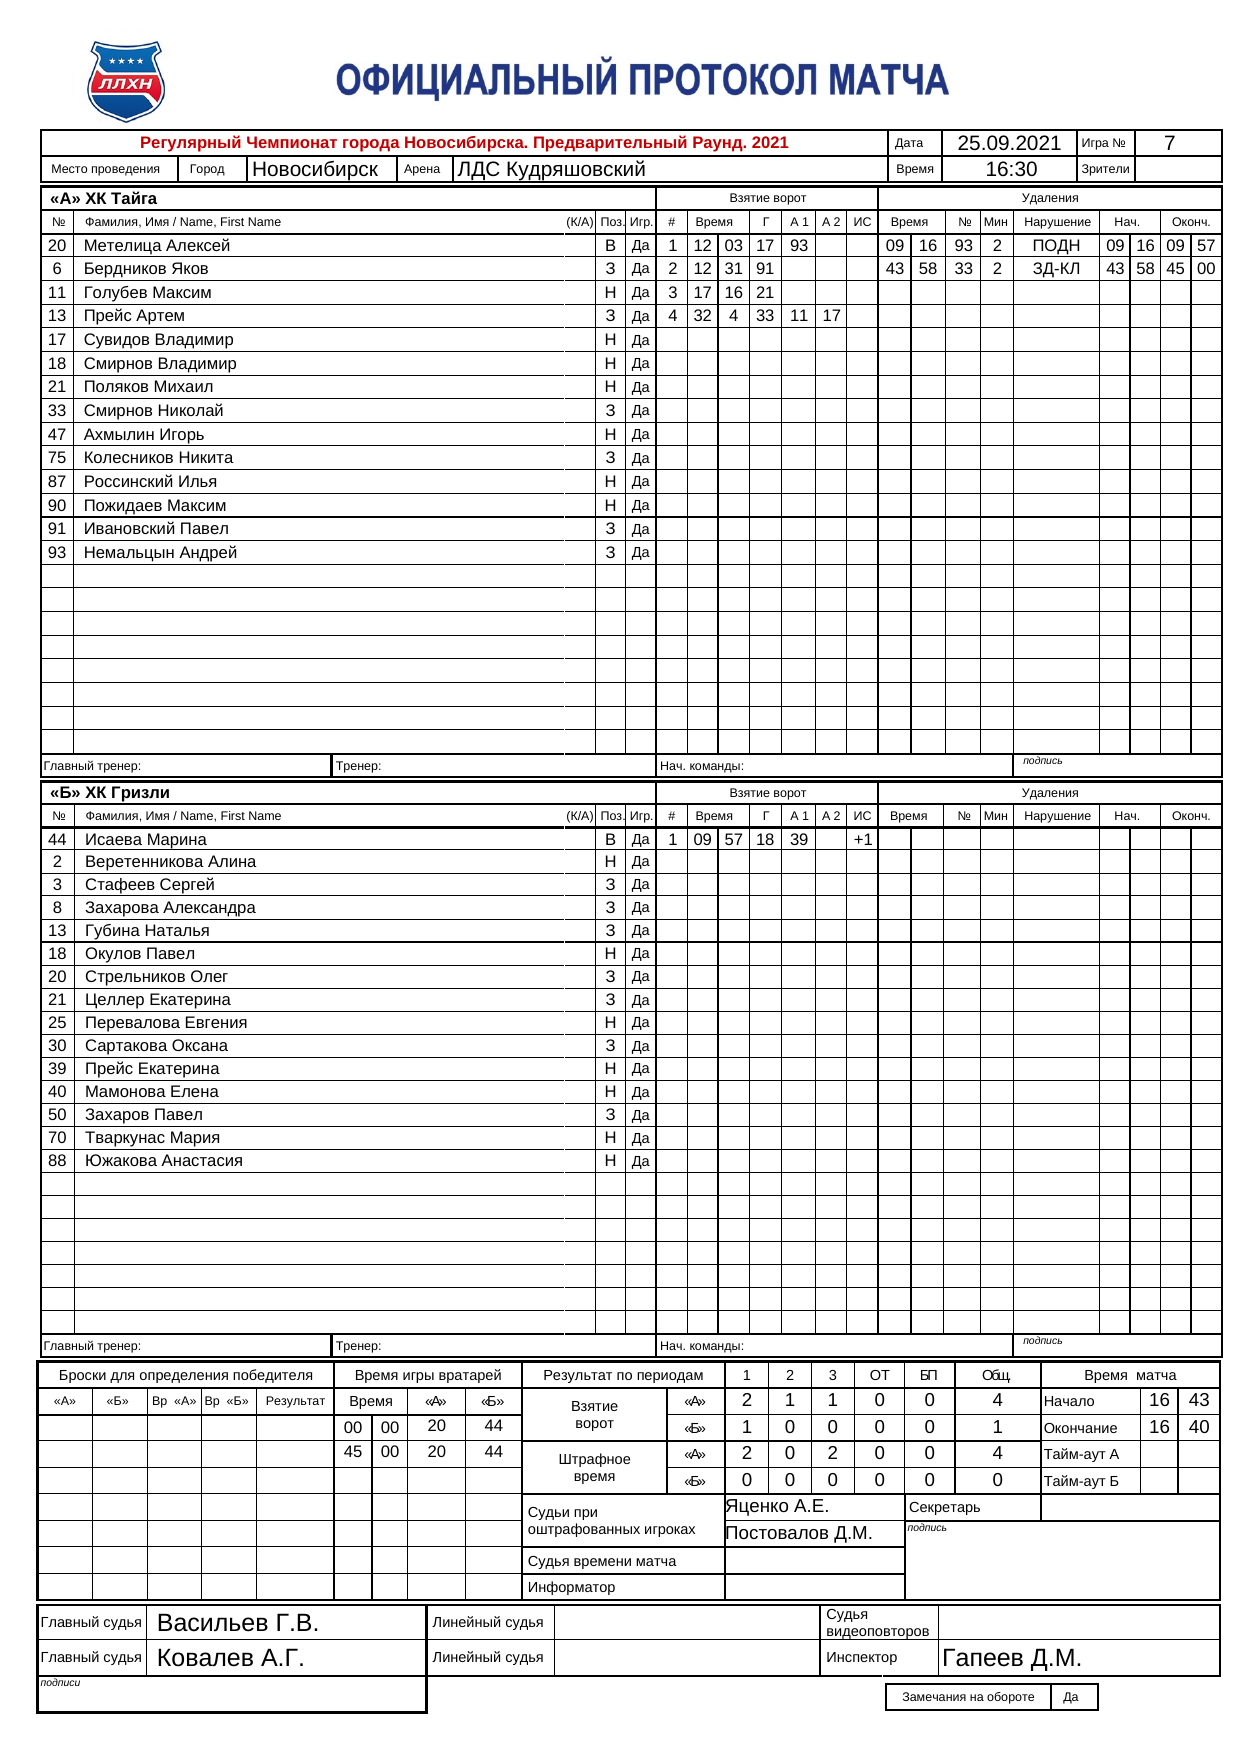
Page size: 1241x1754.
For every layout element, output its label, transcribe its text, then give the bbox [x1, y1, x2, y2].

table_cell № [946, 211, 980, 233]
table_cell Н [596, 352, 625, 374]
table_cell [719, 989, 749, 1011]
table_cell Информатор [523, 1575, 724, 1599]
table_cell [944, 1242, 980, 1264]
table_cell 4 [956, 1389, 1040, 1413]
table_cell [373, 1494, 407, 1520]
table_cell [1161, 1104, 1190, 1126]
table_cell [750, 966, 781, 987]
table_cell [75, 1196, 564, 1218]
table_cell [565, 494, 595, 516]
table_cell [202, 1441, 256, 1467]
table_cell [981, 399, 1013, 422]
table_cell [1131, 470, 1160, 493]
table_cell [657, 446, 687, 469]
table_cell [912, 989, 943, 1011]
table_cell [912, 541, 945, 564]
table_cell [93, 1547, 147, 1573]
table_header Удаления [879, 188, 1221, 209]
table_cell 40 [1179, 1415, 1219, 1440]
table_cell [944, 989, 980, 1011]
table_cell [657, 874, 687, 895]
table_cell [148, 1547, 201, 1573]
table_cell [879, 1219, 910, 1241]
table_cell [912, 896, 943, 918]
table_cell [657, 636, 687, 658]
table_cell [750, 659, 781, 682]
table_cell [74, 730, 564, 753]
table_header Регулярный Чемпионат города Новосибирска. Предварительный Раунд. 2021 [42, 131, 887, 155]
table_cell [1099, 1682, 1220, 1711]
table_cell [750, 541, 781, 564]
table_cell 11 [782, 305, 815, 327]
table_cell Россинский Илья [74, 470, 564, 493]
table_cell [750, 612, 781, 634]
table_cell 0 [855, 1442, 904, 1467]
table_cell [42, 588, 73, 611]
table_cell № [944, 805, 980, 826]
table_cell [1100, 1150, 1129, 1172]
table_cell [596, 659, 625, 682]
table_cell [1131, 352, 1160, 374]
table_cell [782, 874, 815, 895]
table_cell 2 [42, 850, 74, 872]
table_cell [946, 399, 980, 422]
table_cell [782, 588, 815, 611]
table_cell [1161, 1150, 1190, 1172]
table_cell [912, 518, 945, 540]
table_cell [912, 446, 945, 469]
table_cell [657, 1127, 687, 1149]
table_cell 17 [688, 281, 717, 303]
table_cell [596, 612, 625, 634]
table_cell [1192, 399, 1221, 422]
table_cell [944, 1288, 980, 1310]
table_cell [257, 1468, 333, 1493]
table_cell [657, 1012, 687, 1033]
table_cell [981, 588, 1013, 611]
table_cell [946, 707, 980, 729]
table_cell 88 [42, 1150, 74, 1172]
table_cell [981, 1081, 1013, 1103]
table_cell [1014, 1104, 1099, 1126]
table_cell [750, 1288, 781, 1310]
table_cell [688, 1288, 717, 1310]
table_cell З [596, 305, 625, 327]
table_cell [1014, 399, 1099, 422]
table_cell [1100, 920, 1129, 941]
table_cell [946, 494, 980, 516]
table_cell [42, 1173, 74, 1195]
table_cell [74, 588, 564, 611]
table_cell [1192, 1150, 1221, 1172]
table_cell Результат [257, 1389, 333, 1413]
table_cell [657, 1219, 687, 1241]
table_cell [1100, 541, 1129, 564]
table_cell [719, 1150, 749, 1172]
table_cell [1100, 707, 1129, 729]
table_cell 45 [1161, 257, 1190, 280]
table_cell [946, 352, 980, 374]
table_cell подписи [39, 1677, 425, 1711]
table_cell [981, 328, 1013, 351]
table_cell [912, 707, 945, 729]
table_cell [782, 1012, 815, 1033]
table_cell [879, 423, 910, 445]
table_cell [688, 565, 717, 587]
table_cell [879, 683, 910, 706]
table_cell Да [626, 446, 655, 469]
table_cell [1161, 1242, 1190, 1264]
table_cell [1131, 636, 1160, 658]
table_cell [1161, 612, 1190, 634]
table_cell [719, 423, 749, 445]
table_cell [1131, 1288, 1160, 1310]
table_cell 93 [782, 235, 815, 256]
table_cell № [42, 805, 74, 826]
table_cell [944, 1012, 980, 1033]
table_cell [74, 565, 564, 587]
table_cell [1161, 399, 1190, 422]
table_cell [879, 1081, 910, 1103]
table_cell 45 [335, 1441, 371, 1467]
table_cell [688, 352, 717, 374]
table_cell Да [626, 281, 655, 303]
table_cell 16 [1141, 1389, 1177, 1413]
table_cell [202, 1574, 256, 1599]
table_header 1 [726, 1363, 768, 1387]
table_cell [688, 1081, 717, 1103]
table_cell [1192, 1081, 1221, 1103]
table_header «А» ХК Тайга [42, 188, 655, 209]
table_cell [1100, 588, 1129, 611]
table_cell [782, 683, 815, 706]
table_cell Да [626, 235, 655, 256]
table_cell Да [626, 874, 655, 895]
table_cell 18 [750, 829, 781, 849]
table_cell [816, 896, 846, 918]
table_cell [719, 683, 749, 706]
table_cell [912, 636, 945, 658]
table_cell [750, 989, 781, 1011]
table_cell 1 [769, 1389, 811, 1413]
table_cell [688, 966, 717, 987]
table_cell [1192, 874, 1221, 895]
table_cell «А» [668, 1442, 724, 1467]
table_cell [879, 896, 910, 918]
table_cell [912, 683, 945, 706]
table_cell 3 [657, 281, 687, 303]
table_cell [879, 446, 910, 469]
table_cell [257, 1416, 333, 1440]
table_cell [944, 943, 980, 964]
table_cell Судьи при оштрафованных игроках [523, 1495, 724, 1546]
table_cell [1014, 730, 1099, 753]
table_cell [657, 730, 687, 753]
table_cell [1131, 1242, 1160, 1264]
table_cell [1014, 850, 1099, 872]
table_cell [782, 636, 815, 658]
table_cell В [596, 829, 625, 849]
table_cell Линейный судья [428, 1606, 554, 1639]
table_cell Да [626, 1104, 655, 1126]
table_cell [912, 730, 945, 753]
table_cell 0 [855, 1468, 904, 1493]
table_cell [626, 659, 655, 682]
table_cell [782, 1288, 815, 1310]
table_cell [879, 874, 910, 895]
table_cell [750, 399, 781, 422]
table_cell [74, 683, 564, 706]
table_cell [879, 352, 910, 374]
table_cell [1100, 683, 1129, 706]
table_cell [719, 636, 749, 658]
table_header «Б» ХК Гризли [42, 783, 655, 803]
table_cell [39, 1494, 92, 1520]
table_cell [719, 494, 749, 516]
table_cell [879, 1012, 910, 1033]
table_cell [74, 707, 564, 729]
table_cell [1131, 1012, 1160, 1033]
table_cell [750, 352, 781, 374]
table_cell Зрители [1078, 157, 1134, 181]
table_cell 32 [688, 305, 717, 327]
table_cell [657, 1150, 687, 1172]
table_cell [1192, 920, 1221, 941]
table_cell Инспектор [821, 1640, 938, 1675]
table_cell [750, 1035, 781, 1057]
table_cell [565, 1150, 595, 1172]
table_cell [1100, 943, 1129, 964]
table_cell [688, 1219, 717, 1241]
table_cell [1192, 1242, 1221, 1264]
table_cell [657, 1104, 687, 1126]
table_cell З [596, 874, 625, 895]
table_cell [257, 1441, 333, 1467]
table_cell [1161, 1035, 1190, 1057]
table_cell [596, 1242, 625, 1264]
table_cell [847, 1288, 877, 1310]
table_cell [42, 730, 73, 753]
table_cell Тренер: [333, 1335, 655, 1356]
table_cell [847, 966, 877, 987]
table_cell Да [626, 423, 655, 445]
table_cell [912, 1265, 943, 1287]
table_cell [1192, 446, 1221, 469]
table_cell [912, 1311, 943, 1333]
table_cell [565, 707, 595, 729]
table_cell [981, 376, 1013, 398]
table_cell [847, 850, 877, 872]
table_cell 11 [42, 281, 73, 303]
table_cell [565, 850, 595, 872]
table_cell Н [596, 281, 625, 303]
table_cell Главный судья [39, 1606, 146, 1639]
table_cell З [596, 1104, 625, 1126]
table_cell [912, 1288, 943, 1310]
table_cell [816, 1173, 846, 1195]
table_cell [1014, 1219, 1099, 1241]
table_cell 12 [688, 257, 717, 280]
table_cell [944, 1173, 980, 1195]
table_cell [596, 588, 625, 611]
table_header БП [905, 1363, 954, 1387]
table_cell [688, 1127, 717, 1149]
table_cell Ивановский Павел [74, 518, 564, 540]
table_cell [847, 920, 877, 941]
table_cell [912, 1150, 943, 1172]
table_cell [981, 281, 1013, 303]
table_cell 17 [750, 235, 781, 256]
table_cell [373, 1574, 407, 1599]
table_cell 33 [42, 399, 73, 422]
table_cell [946, 470, 980, 493]
table_cell [466, 1547, 521, 1573]
table_cell Сартакова Оксана [75, 1035, 564, 1057]
table_cell [726, 1548, 904, 1573]
table_cell Целлер Екатерина [75, 989, 564, 1011]
table_cell [816, 829, 846, 849]
table_cell [565, 565, 595, 587]
table_cell 13 [42, 920, 74, 941]
table_cell [1100, 1058, 1129, 1079]
table_cell [42, 683, 73, 706]
table_cell [1192, 896, 1221, 918]
table_cell [1100, 1173, 1129, 1195]
table_cell Тайм-аут Б [1042, 1468, 1140, 1493]
table_cell [847, 896, 877, 918]
table_cell Главный тренер: [42, 755, 330, 776]
table_cell [750, 1058, 781, 1079]
table_cell [782, 1219, 815, 1241]
table_cell [1014, 1012, 1099, 1033]
table_cell [816, 943, 846, 964]
table_cell [1014, 874, 1099, 895]
table_cell [657, 1035, 687, 1057]
table_cell [782, 612, 815, 634]
table_cell [981, 1219, 1013, 1241]
table_cell 4 [956, 1442, 1040, 1467]
table_cell [1131, 1196, 1160, 1218]
table_cell [688, 943, 717, 964]
table_cell [1014, 541, 1099, 564]
table_cell [1192, 1104, 1221, 1126]
table_cell [1131, 829, 1160, 849]
table_cell [981, 1265, 1013, 1287]
table_cell 0 [769, 1415, 811, 1440]
table_cell [1131, 683, 1160, 706]
table_cell [1192, 588, 1221, 611]
table_cell [1192, 1012, 1221, 1033]
table_cell [946, 281, 980, 303]
table_cell [981, 1104, 1013, 1126]
table_cell [428, 1677, 882, 1711]
table_cell [688, 446, 717, 469]
table_cell [879, 1288, 910, 1310]
table_cell [1042, 1495, 1219, 1520]
table_cell [847, 305, 877, 327]
table_cell 2 [726, 1442, 768, 1467]
table_cell Да [626, 470, 655, 493]
table_cell Игр. [626, 211, 655, 233]
table_cell [879, 850, 910, 872]
table_cell [1192, 1127, 1221, 1149]
table_cell [981, 966, 1013, 987]
table_cell [981, 518, 1013, 540]
table_cell З [596, 257, 625, 280]
table_cell [879, 1242, 910, 1264]
table_cell [719, 1104, 749, 1126]
table_cell 91 [750, 257, 781, 280]
table_cell [1014, 1311, 1099, 1333]
table_cell [726, 1575, 904, 1599]
table_cell [1100, 494, 1129, 516]
table_cell [1131, 1219, 1160, 1241]
table_cell [816, 446, 846, 469]
table_cell [981, 896, 1013, 918]
table_cell 17 [816, 305, 846, 327]
table_cell [688, 1173, 717, 1195]
table_cell [1141, 1468, 1177, 1493]
table_cell Бердников Яков [74, 257, 564, 280]
table_cell [1192, 352, 1221, 374]
table_cell Секретарь [906, 1495, 1040, 1520]
table_cell З [596, 966, 625, 987]
table_cell [879, 943, 910, 964]
table_cell [946, 376, 980, 398]
table_cell [1014, 1035, 1099, 1057]
table_cell [879, 588, 910, 611]
table_cell [688, 850, 717, 872]
table_cell Время [335, 1389, 407, 1413]
table_cell [847, 707, 877, 729]
table_cell [879, 328, 910, 351]
table_cell Да [626, 518, 655, 540]
table_cell [657, 399, 687, 422]
table_cell Н [596, 494, 625, 516]
table_cell [782, 1035, 815, 1057]
table_cell [657, 1265, 687, 1287]
table_cell [816, 328, 846, 351]
table_cell [257, 1574, 333, 1599]
table_cell [816, 636, 846, 658]
table_cell [944, 896, 980, 918]
table_cell [93, 1574, 147, 1599]
table_cell [719, 1012, 749, 1033]
table_cell [74, 636, 564, 658]
table_cell 4 [719, 305, 749, 327]
table_cell [944, 1081, 980, 1103]
table_cell Поляков Михаил [74, 376, 564, 398]
table_cell [912, 943, 943, 964]
table_cell [1161, 328, 1190, 351]
table_cell [782, 494, 815, 516]
table_cell [944, 1311, 980, 1333]
table_cell 16 [912, 235, 945, 256]
table_cell ПОДН [1014, 235, 1099, 256]
table_cell [879, 565, 910, 587]
table_cell [1161, 541, 1190, 564]
table_cell [1131, 588, 1160, 611]
table_cell [912, 1058, 943, 1079]
table_cell [847, 588, 877, 611]
table_cell [565, 1288, 595, 1310]
table_cell Да [626, 966, 655, 987]
table_cell [1100, 399, 1129, 422]
table_cell [816, 659, 846, 682]
table_cell [1192, 423, 1221, 445]
table_cell [148, 1521, 201, 1546]
table_cell [981, 470, 1013, 493]
table_cell [719, 328, 749, 351]
table_cell [565, 636, 595, 658]
table_cell [1014, 518, 1099, 540]
table_cell [782, 376, 815, 398]
table_cell 0 [905, 1415, 954, 1440]
table_cell [1192, 612, 1221, 634]
table_cell [816, 1035, 846, 1057]
table_cell З [596, 989, 625, 1011]
table_cell Поз. [596, 805, 625, 826]
table_cell [1192, 541, 1221, 564]
table_cell [946, 541, 980, 564]
table_cell [688, 730, 717, 753]
table_cell [688, 1035, 717, 1057]
table_cell [626, 636, 655, 658]
table_cell Да [626, 1058, 655, 1079]
table_cell [1161, 1173, 1190, 1195]
table_cell [782, 1311, 815, 1333]
table_cell [719, 920, 749, 941]
table_cell Да [626, 850, 655, 872]
table_cell [912, 1012, 943, 1033]
table_cell [1100, 518, 1129, 540]
table_cell Да [626, 920, 655, 941]
table_cell [1161, 588, 1190, 611]
table_cell 4 [657, 305, 687, 327]
table_cell [688, 470, 717, 493]
table_cell [1192, 1196, 1221, 1218]
table_cell [782, 541, 815, 564]
table_cell [1100, 281, 1129, 303]
table_cell 93 [42, 541, 73, 564]
table_cell Да [626, 257, 655, 280]
table_cell [879, 966, 910, 987]
table_cell [719, 1242, 749, 1264]
table_cell [782, 1265, 815, 1287]
table_cell Да [626, 989, 655, 1011]
table_cell [466, 1521, 521, 1546]
table_cell [42, 1196, 74, 1218]
table_cell Стрельников Олег [75, 966, 564, 987]
table_cell [1161, 874, 1190, 895]
table_cell [816, 1104, 846, 1126]
table_cell [944, 1058, 980, 1079]
table_cell [39, 1574, 92, 1599]
table_cell Мамонова Елена [75, 1081, 564, 1103]
table_cell 1 [726, 1415, 768, 1440]
table_cell Судья видеоповторов [821, 1606, 938, 1639]
table_cell [75, 1173, 564, 1195]
table_cell [879, 612, 910, 634]
table_cell [847, 1012, 877, 1033]
table_cell [879, 376, 910, 398]
table_cell [373, 1521, 407, 1546]
table_cell [42, 1288, 74, 1310]
table_cell [565, 257, 595, 280]
table_cell [750, 1311, 781, 1333]
table_cell [39, 1416, 92, 1440]
table_cell [1161, 730, 1190, 753]
table_cell [1192, 730, 1221, 753]
table_cell [1014, 1173, 1099, 1195]
table_cell [1100, 376, 1129, 398]
table_cell [1014, 1081, 1099, 1103]
table_cell Да [626, 1081, 655, 1103]
table_cell [148, 1468, 201, 1493]
table_cell [257, 1521, 333, 1546]
table_cell [1192, 376, 1221, 398]
table_cell [816, 1288, 846, 1310]
table_cell [596, 683, 625, 706]
table_cell Прейс Екатерина [75, 1058, 564, 1079]
table_cell Стафеев Сергей [75, 874, 564, 895]
table_cell [782, 850, 815, 872]
table_cell [1131, 446, 1160, 469]
table_cell 00 [373, 1441, 407, 1467]
table_cell [202, 1416, 256, 1440]
table_cell [750, 1104, 781, 1126]
table_cell Яценко А.Е. [726, 1495, 904, 1520]
table_cell [565, 920, 595, 941]
table_cell [93, 1468, 147, 1493]
table_cell [1100, 1012, 1129, 1033]
table_cell Да [626, 829, 655, 849]
table_cell «А» [408, 1389, 465, 1413]
table_cell [1161, 1288, 1190, 1310]
table_cell [657, 683, 687, 706]
table_cell 0 [812, 1468, 854, 1493]
table_cell [1131, 541, 1160, 564]
table_cell [782, 1173, 815, 1195]
table_cell [944, 850, 980, 872]
table_cell [847, 376, 877, 398]
table_cell [750, 850, 781, 872]
table_cell [1161, 966, 1190, 987]
table_cell Взятие ворот [523, 1389, 666, 1440]
table_cell [847, 730, 877, 753]
table_cell 57 [719, 829, 749, 849]
table_cell +1 [847, 829, 877, 849]
table_cell «Б» [668, 1415, 724, 1440]
table_cell [879, 1265, 910, 1287]
table_cell «Б» [668, 1468, 724, 1493]
table_cell 93 [946, 235, 980, 256]
table_cell [565, 1058, 595, 1079]
table_cell [1131, 494, 1160, 516]
table_cell 13 [42, 305, 73, 327]
table_cell [657, 1311, 687, 1333]
table_cell 09 [688, 829, 717, 849]
table_cell [879, 1058, 910, 1079]
table_cell 0 [812, 1415, 854, 1440]
table_cell [782, 1058, 815, 1079]
table_cell [816, 494, 846, 516]
table_cell [847, 636, 877, 658]
table_cell [688, 1196, 717, 1218]
table_cell [719, 446, 749, 469]
table_cell [688, 588, 717, 611]
table_cell [688, 1311, 717, 1333]
table_cell [657, 943, 687, 964]
table_cell [1161, 423, 1190, 445]
table_cell [626, 1173, 655, 1195]
table_cell [565, 588, 595, 611]
table_cell [626, 730, 655, 753]
table_cell 90 [42, 494, 73, 516]
table_cell [1100, 1265, 1129, 1287]
table_cell [1161, 494, 1190, 516]
table_cell [912, 1127, 943, 1149]
table_cell [782, 518, 815, 540]
table_cell [912, 612, 945, 634]
table_cell [565, 281, 595, 303]
table_cell [981, 1173, 1013, 1195]
table_cell 2 [812, 1442, 854, 1467]
table_cell [688, 683, 717, 706]
table_cell [1014, 1242, 1099, 1264]
table_cell [657, 541, 687, 564]
table_cell [688, 659, 717, 682]
table_cell [782, 470, 815, 493]
table_cell [847, 518, 877, 540]
table_cell [946, 612, 980, 634]
table_cell [565, 235, 595, 256]
table_cell [42, 565, 73, 587]
table_cell [750, 1173, 781, 1195]
table_cell [750, 943, 781, 964]
table_cell [657, 328, 687, 351]
table_cell [816, 470, 846, 493]
table_cell Н [596, 470, 625, 493]
table_header Взятие ворот [657, 188, 877, 209]
table_cell 1 [956, 1415, 1040, 1440]
table_cell [555, 1640, 819, 1675]
table_cell [565, 1104, 595, 1126]
table_cell 44 [42, 829, 74, 849]
table_cell [750, 423, 781, 445]
table_cell [719, 1265, 749, 1287]
table_cell Место проведения [42, 157, 177, 181]
table_cell 16:30 [943, 157, 1076, 181]
table_cell 3 [42, 874, 74, 895]
table_cell [879, 1173, 910, 1195]
table_cell [657, 1058, 687, 1079]
table_cell «Б » [466, 1389, 521, 1413]
table_cell (К/А) [565, 805, 595, 826]
table_cell [1131, 1081, 1160, 1103]
table_cell [782, 257, 815, 280]
table_cell 09 [879, 235, 910, 256]
table_cell Захарова Александра [75, 896, 564, 918]
table_cell Гапеев Д.М. [939, 1640, 1219, 1675]
table_cell [565, 896, 595, 918]
table_cell [565, 659, 595, 682]
table_cell [1141, 1441, 1177, 1467]
table_cell [816, 966, 846, 987]
table_cell ИС [847, 805, 877, 826]
table_cell [816, 683, 846, 706]
table_cell [565, 376, 595, 398]
table_cell [565, 470, 595, 493]
table_cell [816, 423, 846, 445]
table_cell [1014, 305, 1099, 327]
table_cell 87 [42, 470, 73, 493]
table_cell Тваркунас Мария [75, 1127, 564, 1149]
table_cell З [596, 446, 625, 469]
table_cell [1100, 423, 1129, 445]
table_cell [981, 707, 1013, 729]
table_cell [1014, 376, 1099, 398]
table_cell [257, 1494, 333, 1520]
table_cell [816, 989, 846, 1011]
table_cell Перевалова Евгения [75, 1012, 564, 1033]
table_cell [750, 376, 781, 398]
table_cell [1192, 494, 1221, 516]
table_cell [847, 423, 877, 445]
table_cell [782, 399, 815, 422]
table_cell А 1 [782, 211, 815, 233]
table_cell [847, 874, 877, 895]
table_cell Нач. команды: [657, 1335, 1012, 1356]
table_cell 58 [1131, 257, 1160, 280]
table_cell 17 [42, 328, 73, 351]
table_cell 18 [42, 352, 73, 374]
table_cell [148, 1441, 201, 1467]
table_cell [981, 989, 1013, 1011]
table_cell 0 [855, 1415, 904, 1440]
table_cell [42, 1219, 74, 1241]
table_cell 09 [1161, 235, 1190, 256]
table_cell [719, 588, 749, 611]
table_cell [816, 1081, 846, 1103]
table_cell [912, 399, 945, 422]
table_cell [847, 281, 877, 303]
table_cell [981, 352, 1013, 374]
table_cell [750, 896, 781, 918]
table_cell [1100, 896, 1129, 918]
table_cell [782, 966, 815, 987]
table_cell 75 [42, 446, 73, 469]
table_cell [912, 376, 945, 398]
table_cell [879, 1311, 910, 1333]
table_cell [981, 659, 1013, 682]
table_cell 18 [42, 943, 74, 964]
table_cell Губина Наталья [75, 920, 564, 941]
table_cell [1131, 376, 1160, 398]
table_cell [847, 1311, 877, 1333]
table_cell [1131, 423, 1160, 445]
table_cell [816, 376, 846, 398]
table_cell [1161, 943, 1190, 964]
table_cell [565, 446, 595, 469]
table_cell 43 [1179, 1389, 1219, 1413]
table_cell [1192, 1311, 1221, 1333]
table_cell [565, 423, 595, 445]
table_cell [816, 1012, 846, 1033]
table_cell [1161, 305, 1190, 327]
table_header Время игры вратарей [335, 1363, 521, 1387]
table_cell [565, 1173, 595, 1195]
table_cell А 1 [782, 805, 815, 826]
table_cell [1192, 1288, 1221, 1310]
table_cell [202, 1468, 256, 1493]
table_cell [596, 730, 625, 753]
table_cell [1192, 518, 1221, 540]
table_cell Прейс Артем [74, 305, 564, 327]
table_cell [75, 1288, 564, 1310]
table_cell [1014, 470, 1099, 493]
table_cell 57 [1192, 235, 1221, 256]
table_cell [719, 707, 749, 729]
table_cell Город [179, 157, 246, 181]
table_cell [688, 399, 717, 422]
table_cell [981, 1127, 1013, 1149]
table_cell [816, 235, 846, 256]
table_cell [719, 399, 749, 422]
table_cell 0 [905, 1468, 954, 1493]
table_cell [719, 1081, 749, 1103]
table_cell [565, 1081, 595, 1103]
table_cell [1131, 920, 1160, 941]
table_cell [782, 920, 815, 941]
table_cell [688, 1265, 717, 1287]
table_cell [750, 1081, 781, 1103]
table_cell [719, 518, 749, 540]
table_cell [981, 1035, 1013, 1057]
table_cell [750, 730, 781, 753]
table_cell Арена [398, 157, 452, 181]
table_cell [657, 896, 687, 918]
table_cell [1131, 659, 1160, 682]
table_cell [719, 850, 749, 872]
table_cell # [657, 211, 687, 233]
table_cell [373, 1547, 407, 1573]
table_cell [1131, 612, 1160, 634]
table_cell [1014, 989, 1099, 1011]
table_cell [565, 829, 595, 849]
table_cell [1192, 943, 1221, 964]
table_cell [1161, 518, 1190, 540]
table_cell [1131, 850, 1160, 872]
table_cell [981, 1150, 1013, 1172]
table_cell [944, 874, 980, 895]
table_cell [1161, 989, 1190, 1011]
table_cell [657, 423, 687, 445]
table_cell [944, 1104, 980, 1126]
table_cell [1161, 636, 1190, 658]
table_cell [1131, 328, 1160, 351]
table_cell подпись [1014, 1335, 1221, 1356]
table_cell [782, 1081, 815, 1103]
table_cell [981, 683, 1013, 706]
table_cell [1100, 565, 1129, 587]
table_cell [719, 1196, 749, 1218]
table_cell [782, 1104, 815, 1126]
table_cell З [596, 518, 625, 540]
table_cell [879, 305, 910, 327]
table_cell [750, 1150, 781, 1172]
table_cell (К/А) [565, 211, 595, 233]
table_cell [912, 1104, 943, 1126]
table_cell [1014, 588, 1099, 611]
table_cell Поз. [596, 211, 625, 233]
table_cell [1179, 1468, 1219, 1493]
table_cell [816, 518, 846, 540]
table_cell [626, 565, 655, 587]
table_cell [42, 636, 73, 658]
table_cell Смирнов Николай [74, 399, 564, 422]
table_cell 1 [812, 1389, 854, 1413]
table_cell [657, 518, 687, 540]
table_cell [719, 730, 749, 753]
table_cell [93, 1494, 147, 1520]
table_cell 0 [905, 1442, 954, 1467]
table_cell [847, 328, 877, 351]
table_cell [847, 1242, 877, 1264]
table_cell [1100, 1035, 1129, 1057]
table_cell 21 [42, 989, 74, 1011]
table_cell Вр «Б» [202, 1389, 256, 1413]
table_cell Время [879, 211, 945, 233]
table_cell [657, 1173, 687, 1195]
table_cell [750, 1127, 781, 1149]
table_cell [912, 1242, 943, 1264]
table_cell [750, 446, 781, 469]
table_cell [1131, 966, 1160, 987]
table_cell Исаева Марина [75, 829, 564, 849]
table_cell [1014, 1127, 1099, 1149]
table_cell [1100, 730, 1129, 753]
table_cell Да [626, 1127, 655, 1149]
table_cell Да [626, 494, 655, 516]
table_cell З [596, 1035, 625, 1057]
table_cell [1014, 565, 1099, 587]
table_cell [565, 612, 595, 634]
table_cell [1161, 1265, 1190, 1287]
table_cell [596, 1173, 625, 1195]
table_cell [719, 943, 749, 964]
table_cell Васильев Г.В. [147, 1606, 425, 1639]
table_header Дата [889, 131, 941, 155]
table_cell [879, 281, 910, 303]
table_cell [719, 896, 749, 918]
table_cell 16 [719, 281, 749, 303]
table_cell [847, 494, 877, 516]
table_cell [847, 399, 877, 422]
table_cell [596, 636, 625, 658]
table_cell [782, 352, 815, 374]
table_cell Г [750, 211, 781, 233]
table_cell [782, 989, 815, 1011]
table_cell [750, 470, 781, 493]
table_cell Нач. команды: [657, 755, 1012, 776]
table_cell [1014, 1196, 1099, 1218]
table_cell [847, 1219, 877, 1241]
table_cell 20 [42, 966, 74, 987]
table_cell [565, 943, 595, 964]
table_cell Нарушение [1014, 805, 1099, 826]
table_cell Нач. [1100, 211, 1160, 233]
table_cell [565, 305, 595, 327]
table_cell [1192, 683, 1221, 706]
table_cell [565, 1311, 595, 1333]
table_cell [719, 1288, 749, 1310]
table_cell [912, 1035, 943, 1057]
table_cell 2 [657, 257, 687, 280]
table_cell [879, 494, 910, 516]
table_cell Н [596, 1081, 625, 1103]
table_cell [1100, 1288, 1129, 1310]
table_cell [688, 989, 717, 1011]
table_cell [1100, 989, 1129, 1011]
table_cell [981, 1242, 1013, 1264]
table_cell [1100, 1196, 1129, 1218]
table_cell 16 [1131, 235, 1160, 256]
table_cell [688, 376, 717, 398]
table_cell [657, 470, 687, 493]
table_cell [946, 423, 980, 445]
table_cell [657, 565, 687, 587]
table_cell З [596, 920, 625, 941]
table_cell [750, 920, 781, 941]
table_cell [946, 588, 980, 611]
table_cell [657, 1242, 687, 1264]
table_cell Да [626, 399, 655, 422]
table_cell 00 [335, 1416, 371, 1440]
table_cell [1131, 943, 1160, 964]
table_cell [1014, 896, 1099, 918]
table_cell [847, 1035, 877, 1057]
table_cell [719, 612, 749, 634]
table_cell 0 [855, 1389, 904, 1413]
table_cell [981, 423, 1013, 445]
table_cell [879, 636, 910, 658]
table_cell [879, 1104, 910, 1126]
table_cell [626, 588, 655, 611]
table_cell [1100, 612, 1129, 634]
table_header ОТ [855, 1363, 904, 1387]
table_cell [1100, 446, 1129, 469]
table_cell [1161, 470, 1190, 493]
table_cell Фамилия, Имя / Name, First Name [74, 211, 565, 233]
table_cell [1192, 565, 1221, 587]
table_cell Игр. [626, 805, 655, 826]
table_cell [626, 1219, 655, 1241]
table_cell [1136, 157, 1221, 181]
table_cell [93, 1416, 147, 1440]
table_cell [1014, 1288, 1099, 1310]
table_cell [847, 1127, 877, 1149]
table_cell 21 [750, 281, 781, 303]
table_cell [1100, 328, 1129, 351]
table_cell [335, 1468, 371, 1493]
table_cell [816, 1127, 846, 1149]
table_cell [912, 966, 943, 987]
table_cell [750, 588, 781, 611]
table_cell [847, 943, 877, 964]
table_cell [565, 352, 595, 374]
table_cell [596, 1196, 625, 1218]
table_cell [657, 707, 687, 729]
table_cell [657, 1288, 687, 1310]
table_cell Время [688, 211, 749, 233]
table_cell Время [879, 805, 943, 826]
table_cell Время [688, 805, 749, 826]
table_cell [565, 1012, 595, 1033]
table_cell [148, 1494, 201, 1520]
table_cell [148, 1574, 201, 1599]
table_cell [42, 1265, 74, 1287]
table_cell [39, 1441, 92, 1467]
table_cell [1014, 612, 1099, 634]
table_cell [1100, 305, 1129, 327]
table_cell [816, 1311, 846, 1333]
table_cell [1131, 1104, 1160, 1126]
table_cell Нарушение [1014, 211, 1099, 233]
table_header Броски для определения победителя [39, 1363, 333, 1387]
table_cell [373, 1468, 407, 1493]
table_cell Мин [981, 211, 1013, 233]
table_cell [1131, 874, 1160, 895]
table_cell [1192, 470, 1221, 493]
table_cell [74, 659, 564, 682]
table_cell [847, 1265, 877, 1287]
table_cell [719, 565, 749, 587]
table_cell [657, 494, 687, 516]
table_cell [879, 989, 910, 1011]
table_cell [782, 730, 815, 753]
table_cell [565, 1196, 595, 1218]
table_cell [565, 328, 595, 351]
table_cell [847, 235, 877, 256]
table_cell [565, 518, 595, 540]
table_cell 31 [719, 257, 749, 280]
table_cell [75, 1219, 564, 1241]
table_cell Смирнов Владимир [74, 352, 564, 374]
table_cell [408, 1574, 465, 1599]
table_cell Н [596, 328, 625, 351]
table_cell 33 [750, 305, 781, 327]
table_cell [912, 1173, 943, 1195]
table_cell 0 [905, 1389, 954, 1413]
table_cell [1014, 943, 1099, 964]
table_cell [750, 874, 781, 895]
table_cell [1192, 1265, 1221, 1287]
table_cell [939, 1606, 1219, 1639]
table_cell [408, 1547, 465, 1573]
table_cell ИС [847, 211, 877, 233]
table_cell 47 [42, 423, 73, 445]
table_cell [719, 352, 749, 374]
table_cell [688, 896, 717, 918]
table_cell [626, 683, 655, 706]
table_cell [946, 305, 980, 327]
table_cell [1014, 636, 1099, 658]
table_cell [688, 494, 717, 516]
table_cell [565, 874, 595, 895]
table_cell подпись [1014, 755, 1221, 776]
table_cell ЗД-КЛ [1014, 257, 1099, 280]
table_cell [1100, 470, 1129, 493]
table_cell Главный судья [39, 1640, 146, 1675]
table_cell [626, 1288, 655, 1310]
table_cell [981, 1311, 1013, 1333]
table_cell А 2 [816, 211, 846, 233]
table_cell [626, 1311, 655, 1333]
table_cell 58 [912, 257, 945, 280]
table_cell Да [626, 305, 655, 327]
table_cell [1131, 399, 1160, 422]
table_cell Метелица Алексей [74, 235, 564, 256]
table_cell [946, 659, 980, 682]
table_cell [565, 966, 595, 987]
table_cell 8 [42, 896, 74, 918]
table_cell 43 [1100, 257, 1129, 280]
table_cell [782, 659, 815, 682]
table_cell [912, 565, 945, 587]
table_cell [816, 1150, 846, 1172]
table_cell 2 [726, 1389, 768, 1413]
table_cell 0 [769, 1468, 811, 1493]
table_cell 20 [42, 235, 73, 256]
table_cell 50 [42, 1104, 74, 1126]
table_cell [1192, 1035, 1221, 1057]
table_cell [847, 1081, 877, 1103]
table_header Взятие ворот [657, 783, 877, 803]
table_cell [750, 518, 781, 540]
table_cell [1100, 1219, 1129, 1241]
table_cell [39, 1547, 92, 1573]
table_cell [1131, 305, 1160, 327]
table_cell [596, 1311, 625, 1333]
table_header Общ. [956, 1363, 1040, 1387]
table_cell [657, 1081, 687, 1103]
table_cell [1100, 1311, 1129, 1333]
table_cell 39 [42, 1058, 74, 1079]
table_cell А 2 [816, 805, 846, 826]
table_cell [1014, 352, 1099, 374]
table_cell [719, 541, 749, 564]
table_cell [626, 612, 655, 634]
table_cell [1192, 966, 1221, 987]
table_cell [1100, 850, 1129, 872]
table_cell [912, 850, 943, 872]
table_cell З [596, 541, 625, 564]
table_cell [688, 874, 717, 895]
table_cell [883, 1677, 1220, 1681]
table_cell [93, 1521, 147, 1546]
table_cell Время [889, 157, 941, 181]
table_cell [879, 659, 910, 682]
table_cell [816, 352, 846, 374]
table_cell [657, 588, 687, 611]
table_cell [565, 1127, 595, 1149]
table_header Да [1052, 1685, 1097, 1709]
table_cell [1161, 1311, 1190, 1333]
table_cell [626, 707, 655, 729]
table_cell [912, 659, 945, 682]
table_cell [816, 588, 846, 611]
table_cell [847, 257, 877, 280]
table_cell [1100, 1127, 1129, 1149]
table_cell 16 [1141, 1415, 1177, 1440]
table_cell «Б» [93, 1389, 147, 1413]
table_cell [782, 1127, 815, 1149]
table_cell [408, 1494, 465, 1520]
table_cell Постовалов Д.М. [726, 1521, 904, 1546]
table_cell [626, 1196, 655, 1218]
table_cell Веретенникова Алина [75, 850, 564, 872]
table_cell [1131, 989, 1160, 1011]
table_cell [688, 1242, 717, 1264]
table_cell [879, 1150, 910, 1172]
table_cell [981, 446, 1013, 469]
table_cell Да [626, 1150, 655, 1172]
table_cell [42, 1242, 74, 1264]
table_cell [1161, 1196, 1190, 1218]
table_cell [944, 920, 980, 941]
table_cell [946, 518, 980, 540]
table_cell [879, 1127, 910, 1149]
table_cell Захаров Павел [75, 1104, 564, 1126]
table_cell [912, 470, 945, 493]
table_cell Оконч. [1161, 211, 1221, 233]
table_header Игра № [1078, 131, 1134, 155]
table_cell [981, 612, 1013, 634]
table_cell [657, 659, 687, 682]
table_cell 91 [42, 518, 73, 540]
table_cell [1014, 1265, 1099, 1287]
table_cell Новосибирск [248, 157, 396, 181]
table_cell [335, 1494, 371, 1520]
table_cell [1131, 1058, 1160, 1079]
table_cell [981, 730, 1013, 753]
table_cell [657, 989, 687, 1011]
table_cell Да [626, 1035, 655, 1057]
table_cell 1 [657, 235, 687, 256]
table_cell Н [596, 423, 625, 445]
table_cell [1192, 1219, 1221, 1241]
table_cell [719, 659, 749, 682]
table_cell [847, 659, 877, 682]
table_cell [1192, 1173, 1221, 1195]
table_cell [782, 446, 815, 469]
table_cell [912, 588, 945, 611]
table_cell [1014, 281, 1099, 303]
table_cell [1161, 829, 1190, 849]
table_cell [816, 565, 846, 587]
table_cell [847, 683, 877, 706]
table_cell [719, 966, 749, 987]
table_cell [688, 1012, 717, 1033]
table_cell [782, 328, 815, 351]
table_cell [879, 920, 910, 941]
table_cell [981, 541, 1013, 564]
table_cell Н [596, 1058, 625, 1079]
table_cell Мин [981, 805, 1013, 826]
table_cell [981, 1196, 1013, 1218]
table_cell [946, 328, 980, 351]
table_cell [912, 829, 943, 849]
table_cell [74, 612, 564, 634]
table_cell Н [596, 850, 625, 872]
table_cell [912, 423, 945, 445]
table_cell [782, 423, 815, 445]
table_cell [75, 1265, 564, 1287]
table_cell [912, 281, 945, 303]
table_cell [719, 1173, 749, 1195]
table_cell [847, 989, 877, 1011]
table_cell Да [626, 1012, 655, 1033]
table_cell [42, 707, 73, 729]
table_cell [688, 920, 717, 941]
table_cell Да [626, 352, 655, 374]
table_cell 30 [42, 1035, 74, 1057]
table_cell [335, 1574, 371, 1599]
table_cell [657, 920, 687, 941]
table_cell [39, 1468, 92, 1493]
table_cell Голубев Максим [74, 281, 564, 303]
table_cell [1179, 1441, 1219, 1467]
table_header 3 [812, 1363, 854, 1387]
table_cell [750, 1012, 781, 1033]
table_cell [782, 943, 815, 964]
table_cell [1014, 707, 1099, 729]
table_cell [912, 352, 945, 374]
table_cell [1161, 1058, 1190, 1079]
table_cell 0 [956, 1468, 1040, 1493]
table_cell [335, 1521, 371, 1546]
table_cell [719, 1311, 749, 1333]
table_cell [1100, 636, 1129, 658]
table_cell 20 [408, 1441, 465, 1467]
table_cell Фамилия, Имя / Name, First Name [75, 805, 565, 826]
table_cell [946, 636, 980, 658]
table_cell [202, 1547, 256, 1573]
table_cell [1192, 281, 1221, 303]
table_cell [719, 470, 749, 493]
table_cell [847, 1058, 877, 1079]
table_cell [688, 423, 717, 445]
table_cell [879, 707, 910, 729]
table_cell [1161, 707, 1190, 729]
table_cell [1131, 707, 1160, 729]
table_cell [1014, 494, 1099, 516]
table_cell ЛДС Кудряшовский [454, 157, 887, 181]
table_cell [1131, 565, 1160, 587]
table_cell Окончание [1042, 1415, 1140, 1440]
table_cell [1014, 446, 1099, 469]
table_cell [847, 1173, 877, 1195]
table_cell [750, 683, 781, 706]
table_cell [879, 829, 910, 849]
table_cell [912, 1081, 943, 1103]
table_cell Н [596, 1150, 625, 1172]
table_cell [719, 1035, 749, 1057]
table_cell [335, 1547, 371, 1573]
table_cell [750, 1196, 781, 1218]
table_cell 40 [42, 1081, 74, 1103]
table_cell 39 [782, 829, 815, 849]
table_cell [1161, 352, 1190, 374]
table_cell Да [626, 376, 655, 398]
table_cell [879, 399, 910, 422]
table_cell [1014, 966, 1099, 987]
table_cell [847, 352, 877, 374]
table_cell [688, 541, 717, 564]
table_cell [1014, 328, 1099, 351]
table_cell [912, 874, 943, 895]
table_cell [466, 1494, 521, 1520]
table_cell [981, 1058, 1013, 1079]
table_cell 2 [981, 257, 1013, 280]
table_cell [688, 328, 717, 351]
table_cell 0 [726, 1468, 768, 1493]
table_cell [946, 565, 980, 587]
table_cell [1192, 707, 1221, 729]
table_cell [981, 829, 1013, 849]
table_cell [1161, 850, 1190, 872]
table_cell [688, 707, 717, 729]
table_cell [1131, 1035, 1160, 1057]
table_cell [596, 1219, 625, 1241]
table_cell [782, 1196, 815, 1218]
table_cell [202, 1521, 256, 1546]
table_cell [565, 730, 595, 753]
table_cell [1192, 829, 1221, 849]
table_cell Тайм-аут А [1042, 1441, 1140, 1467]
table_cell 6 [42, 257, 73, 280]
table_cell [75, 1242, 564, 1264]
table_cell [657, 376, 687, 398]
table_cell Судья времени матча [523, 1548, 724, 1573]
table_cell [75, 1311, 564, 1333]
table_cell [981, 874, 1013, 895]
table_cell [1161, 1081, 1190, 1103]
table_cell Начало [1042, 1389, 1140, 1413]
table_cell [565, 1219, 595, 1241]
table_cell [1131, 1127, 1160, 1149]
table_cell [1131, 1265, 1160, 1287]
table_cell [847, 446, 877, 469]
table_cell [1131, 1311, 1160, 1333]
table_header 25.09.2021 [943, 131, 1076, 155]
table_cell Да [626, 943, 655, 964]
table_cell [657, 850, 687, 872]
table_cell [39, 1521, 92, 1546]
table_cell [912, 1219, 943, 1241]
table_cell [912, 328, 945, 351]
table_cell [626, 1265, 655, 1287]
table_cell [688, 636, 717, 658]
table_cell [816, 707, 846, 729]
table_cell [1131, 1173, 1160, 1195]
table_cell [719, 874, 749, 895]
table_cell подпись [906, 1522, 1219, 1599]
table_cell [1131, 518, 1160, 540]
table_cell [981, 305, 1013, 327]
table_cell З [596, 399, 625, 422]
table_cell [879, 1035, 910, 1057]
table_cell [879, 470, 910, 493]
table_cell [555, 1606, 819, 1639]
table_cell Н [596, 1127, 625, 1149]
table_cell [42, 1311, 74, 1333]
table_cell [847, 541, 877, 564]
table_cell [466, 1468, 521, 1493]
table_cell [719, 376, 749, 398]
table_cell [847, 1104, 877, 1126]
table_cell [565, 989, 595, 1011]
table_cell [750, 1219, 781, 1241]
table_cell Ахмылин Игорь [74, 423, 564, 445]
table_cell Н [596, 376, 625, 398]
table_cell [1192, 305, 1221, 327]
table_cell [750, 1265, 781, 1287]
picture [5, 28, 1179, 129]
table_cell [981, 565, 1013, 587]
table_cell 03 [719, 235, 749, 256]
table_cell [946, 730, 980, 753]
table_cell [1161, 446, 1190, 469]
table_cell «А» [668, 1389, 724, 1413]
table_cell [1014, 920, 1099, 941]
table_cell [1192, 850, 1221, 872]
table_cell [981, 850, 1013, 872]
table_cell Главный тренер: [42, 1335, 330, 1356]
table_cell [782, 707, 815, 729]
table_cell Да [626, 541, 655, 564]
table_cell [944, 829, 980, 849]
table_cell [750, 707, 781, 729]
table_cell [750, 328, 781, 351]
table_cell 33 [946, 257, 980, 280]
table_cell Сувидов Владимир [74, 328, 564, 351]
table_cell [782, 1242, 815, 1264]
table_header 2 [769, 1363, 811, 1387]
table_cell [912, 494, 945, 516]
table_cell [565, 1242, 595, 1264]
table_cell [1100, 829, 1129, 849]
table_cell 70 [42, 1127, 74, 1149]
table_cell З [596, 896, 625, 918]
table_cell [816, 920, 846, 941]
table_cell [565, 1035, 595, 1057]
table_cell [816, 541, 846, 564]
table_cell [816, 1242, 846, 1264]
table_cell [782, 896, 815, 918]
table_cell [688, 518, 717, 540]
table_cell Да [626, 328, 655, 351]
table_cell [1100, 1081, 1129, 1103]
table_cell [1192, 636, 1221, 658]
table_cell [1100, 1104, 1129, 1126]
table_cell [1014, 659, 1099, 682]
table_cell [1161, 281, 1190, 303]
table_cell [816, 730, 846, 753]
table_cell [1100, 966, 1129, 987]
table_cell Н [596, 943, 625, 964]
table_cell [93, 1441, 147, 1467]
table_cell [879, 541, 910, 564]
table_header 7 [1136, 131, 1221, 155]
table_header Результат по периодам [523, 1363, 724, 1387]
table_cell [981, 1288, 1013, 1310]
table_cell [565, 541, 595, 564]
table_cell 09 [1100, 235, 1129, 256]
table_cell [944, 1196, 980, 1218]
table_cell # [657, 805, 687, 826]
table_cell В [596, 235, 625, 256]
table_cell [257, 1547, 333, 1573]
table_cell [816, 874, 846, 895]
table_cell [879, 518, 910, 540]
table_cell 00 [1192, 257, 1221, 280]
table_cell [657, 612, 687, 634]
table_cell Н [596, 1012, 625, 1033]
table_cell Ковалев А.Г. [147, 1640, 425, 1675]
table_cell [688, 612, 717, 634]
table_cell 2 [981, 235, 1013, 256]
table_cell [847, 1150, 877, 1172]
table_cell [565, 1265, 595, 1287]
table_cell [1100, 874, 1129, 895]
table_cell [879, 1196, 910, 1218]
table_cell Да [626, 896, 655, 918]
table_cell [879, 730, 910, 753]
table_cell 00 [373, 1416, 407, 1440]
table_cell [946, 446, 980, 469]
table_cell [1014, 1058, 1099, 1079]
table_cell [847, 1196, 877, 1218]
table_cell [750, 1242, 781, 1264]
table_cell [944, 1127, 980, 1149]
table_cell [565, 399, 595, 422]
table_cell [944, 1150, 980, 1172]
table_cell Южакова Анастасия [75, 1150, 564, 1172]
table_cell [912, 305, 945, 327]
table_cell Пожидаев Максим [74, 494, 564, 516]
table_cell № [42, 211, 73, 233]
table_cell [981, 943, 1013, 964]
table_cell [816, 399, 846, 422]
table_cell [944, 1219, 980, 1241]
table_cell [719, 1219, 749, 1241]
table_cell [1131, 896, 1160, 918]
table_cell [1161, 376, 1190, 398]
table_cell [1161, 920, 1190, 941]
table_cell [565, 683, 595, 706]
table_cell 12 [688, 235, 717, 256]
table_cell [1100, 352, 1129, 374]
table_cell [750, 494, 781, 516]
table_cell [1161, 565, 1190, 587]
table_cell 44 [466, 1441, 521, 1467]
table_cell Вр «А» [148, 1389, 201, 1413]
table_cell [202, 1494, 256, 1520]
table_header Замечания на обороте [887, 1685, 1050, 1709]
table_cell [946, 683, 980, 706]
table_cell [657, 966, 687, 987]
table_cell [1161, 896, 1190, 918]
table_cell [981, 494, 1013, 516]
table_cell Г [750, 805, 781, 826]
table_cell [657, 1196, 687, 1218]
table_cell [847, 565, 877, 587]
table_cell [1161, 1219, 1190, 1241]
table_cell [1100, 1242, 1129, 1264]
table_cell [1131, 1150, 1160, 1172]
table_cell [782, 281, 815, 303]
table_cell [1014, 683, 1099, 706]
table_cell [1014, 423, 1099, 445]
table_cell [816, 850, 846, 872]
table_cell [657, 352, 687, 374]
table_cell [816, 1058, 846, 1079]
table_cell [847, 470, 877, 493]
table_cell [42, 612, 73, 634]
table_cell Колесников Никита [74, 446, 564, 469]
table_cell [944, 1035, 980, 1057]
table_cell [408, 1468, 465, 1493]
table_cell [816, 257, 846, 280]
table_cell Линейный судья [428, 1640, 554, 1675]
table_cell 43 [879, 257, 910, 280]
table_cell Немальцын Андрей [74, 541, 564, 564]
table_cell 25 [42, 1012, 74, 1033]
table_cell [596, 565, 625, 587]
table_cell [688, 1058, 717, 1079]
table_cell [750, 636, 781, 658]
table_cell «А» [39, 1389, 92, 1413]
table_cell [912, 1196, 943, 1218]
table_cell [466, 1574, 521, 1599]
table_cell [1192, 989, 1221, 1011]
table_cell [688, 1150, 717, 1172]
table_cell Штрафное время [523, 1442, 666, 1493]
table_cell 0 [769, 1442, 811, 1467]
table_cell [626, 1242, 655, 1264]
table_cell [1161, 1012, 1190, 1033]
table_header Удаления [879, 783, 1221, 803]
table_cell [782, 565, 815, 587]
table_cell [816, 1219, 846, 1241]
table_cell [981, 920, 1013, 941]
table_cell [981, 636, 1013, 658]
table_cell [944, 966, 980, 987]
table_cell [719, 1127, 749, 1149]
table_cell [816, 1265, 846, 1287]
table_cell 20 [408, 1416, 465, 1440]
table_cell [1131, 730, 1160, 753]
table_cell [750, 565, 781, 587]
table_cell Окулов Павел [75, 943, 564, 964]
table_cell [1161, 659, 1190, 682]
table_cell [596, 1265, 625, 1287]
table_cell [944, 1265, 980, 1287]
table_cell [1192, 328, 1221, 351]
table_cell [816, 1196, 846, 1218]
table_cell [981, 1012, 1013, 1033]
table_cell [912, 920, 943, 941]
table_cell 44 [466, 1416, 521, 1440]
table_cell 21 [42, 376, 73, 398]
table_cell [688, 1104, 717, 1126]
table_cell [408, 1521, 465, 1546]
table_cell [596, 707, 625, 729]
table_cell [1131, 281, 1160, 303]
table_cell Тренер: [333, 755, 655, 776]
table_cell [1161, 1127, 1190, 1149]
table_cell [1161, 683, 1190, 706]
table_cell Нач. [1100, 805, 1160, 826]
table_cell 1 [657, 829, 687, 849]
table_cell [816, 281, 846, 303]
table_cell [1014, 829, 1099, 849]
table_cell [847, 612, 877, 634]
table_cell [782, 1150, 815, 1172]
table_header Время матча [1042, 1363, 1219, 1387]
table_cell [1100, 659, 1129, 682]
table_cell [816, 612, 846, 634]
table_cell [1014, 1150, 1099, 1172]
table_cell [148, 1416, 201, 1440]
table_cell [719, 1058, 749, 1079]
table_cell [42, 659, 73, 682]
table_cell [596, 1288, 625, 1310]
table_cell [1192, 1058, 1221, 1079]
table_cell Оконч. [1161, 805, 1221, 826]
table_cell [1192, 659, 1221, 682]
